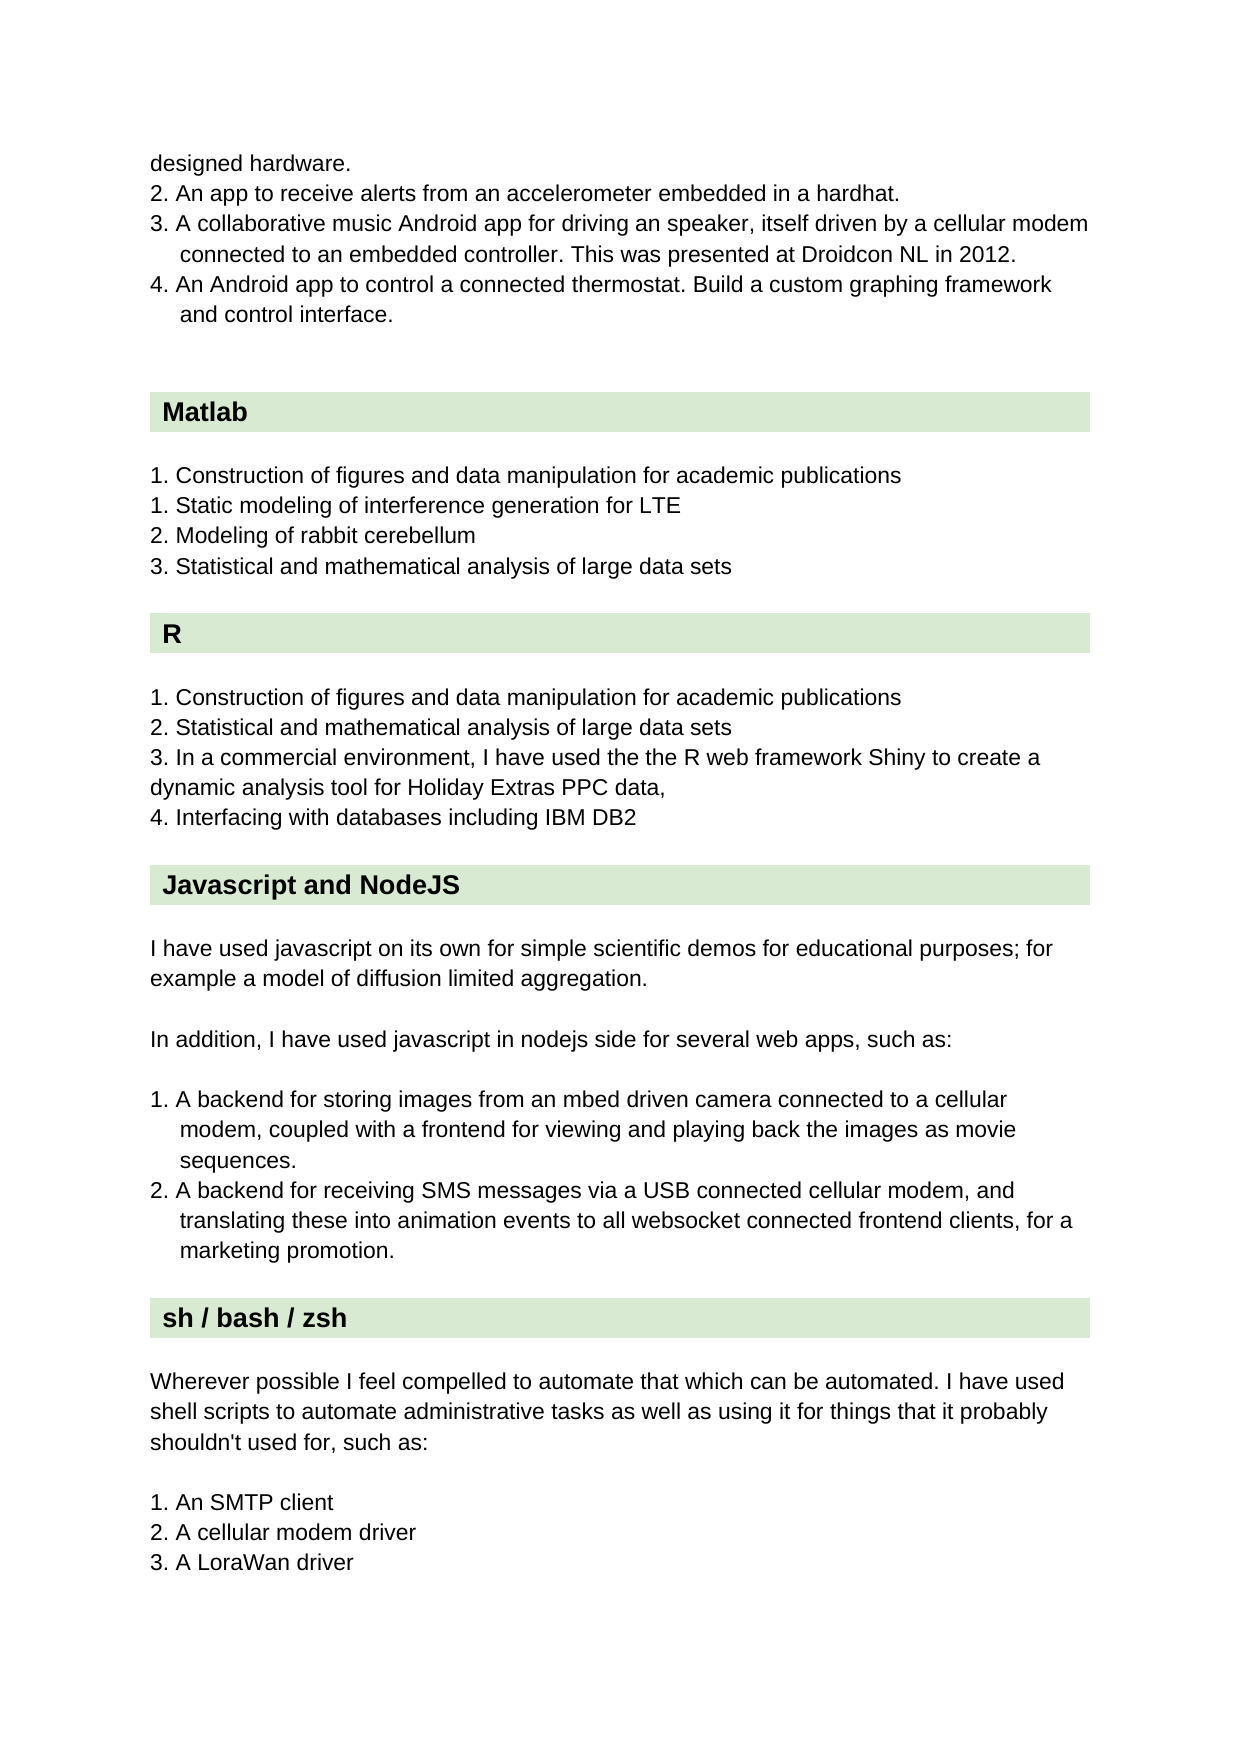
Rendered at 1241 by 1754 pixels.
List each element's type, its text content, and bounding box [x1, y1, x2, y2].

text 4. Interfacing with databases including IBM DB2 [150, 804, 1090, 831]
text In addition, I have used javascript in nodejs side for several web apps, such as: [150, 1026, 1090, 1052]
text I have used javascript on its own for simple scientific demos for educational purposes; for example a model of diffusion limited aggregation. [150, 935, 1090, 992]
text 2. Statistical and mathematical analysis of large data sets [150, 714, 1090, 740]
text Wherever possible I feel compelled to automate that which can be automated. I have used shell scripts to automate administrative tasks as well as using it for things that it probably shouldn't used for, such as: [150, 1368, 1090, 1455]
text 4. An Android app to control a connected thermostat. Build a custom graphing framework and control interface. [150, 271, 1090, 327]
table_header R [150, 613, 1090, 653]
table_header sh / bash / zsh [150, 1298, 1090, 1338]
table_header Javascript and NodeJS [150, 865, 1090, 905]
text 1. Static modeling of interference generation for LTE [150, 492, 1090, 519]
text 1. An SMTP client [150, 1489, 1090, 1515]
text 2. An app to receive alerts from an accelerometer embedded in a hardhat. [150, 180, 1090, 207]
text 3. Statistical and mathematical analysis of large data sets [150, 553, 1090, 579]
text 1. Construction of figures and data manipulation for academic publications [150, 462, 1090, 488]
text 3. In a commercial environment, I have used the the R web framework Shiny to create a dynamic analysis tool for Holiday Extras PPC data, [150, 744, 1090, 801]
text 2. Modeling of rabbit cerebellum [150, 522, 1090, 549]
text 1. A backend for storing images from an mbed driven camera connected to a cellular modem, coupled with a frontend for viewing and playing back the images as movie sequences. [150, 1086, 1090, 1173]
text 2. A cellular modem driver [150, 1519, 1090, 1546]
text 2. A backend for receiving SMS messages via a USB connected cellular modem, and translating these into animation events to all websocket connected frontend clients, for a marketing promotion. [150, 1177, 1090, 1264]
text 1. Construction of figures and data manipulation for academic publications [150, 683, 1090, 710]
text 3. A collaborative music Android app for driving an speaker, itself driven by a cellular modem connected to an embedded controller. This was presented at Droidcon NL in 2012. [150, 210, 1090, 267]
table_header Matlab [150, 392, 1090, 432]
text 3. A LoraWan driver [150, 1549, 1090, 1576]
text designed hardware. [150, 150, 1090, 176]
